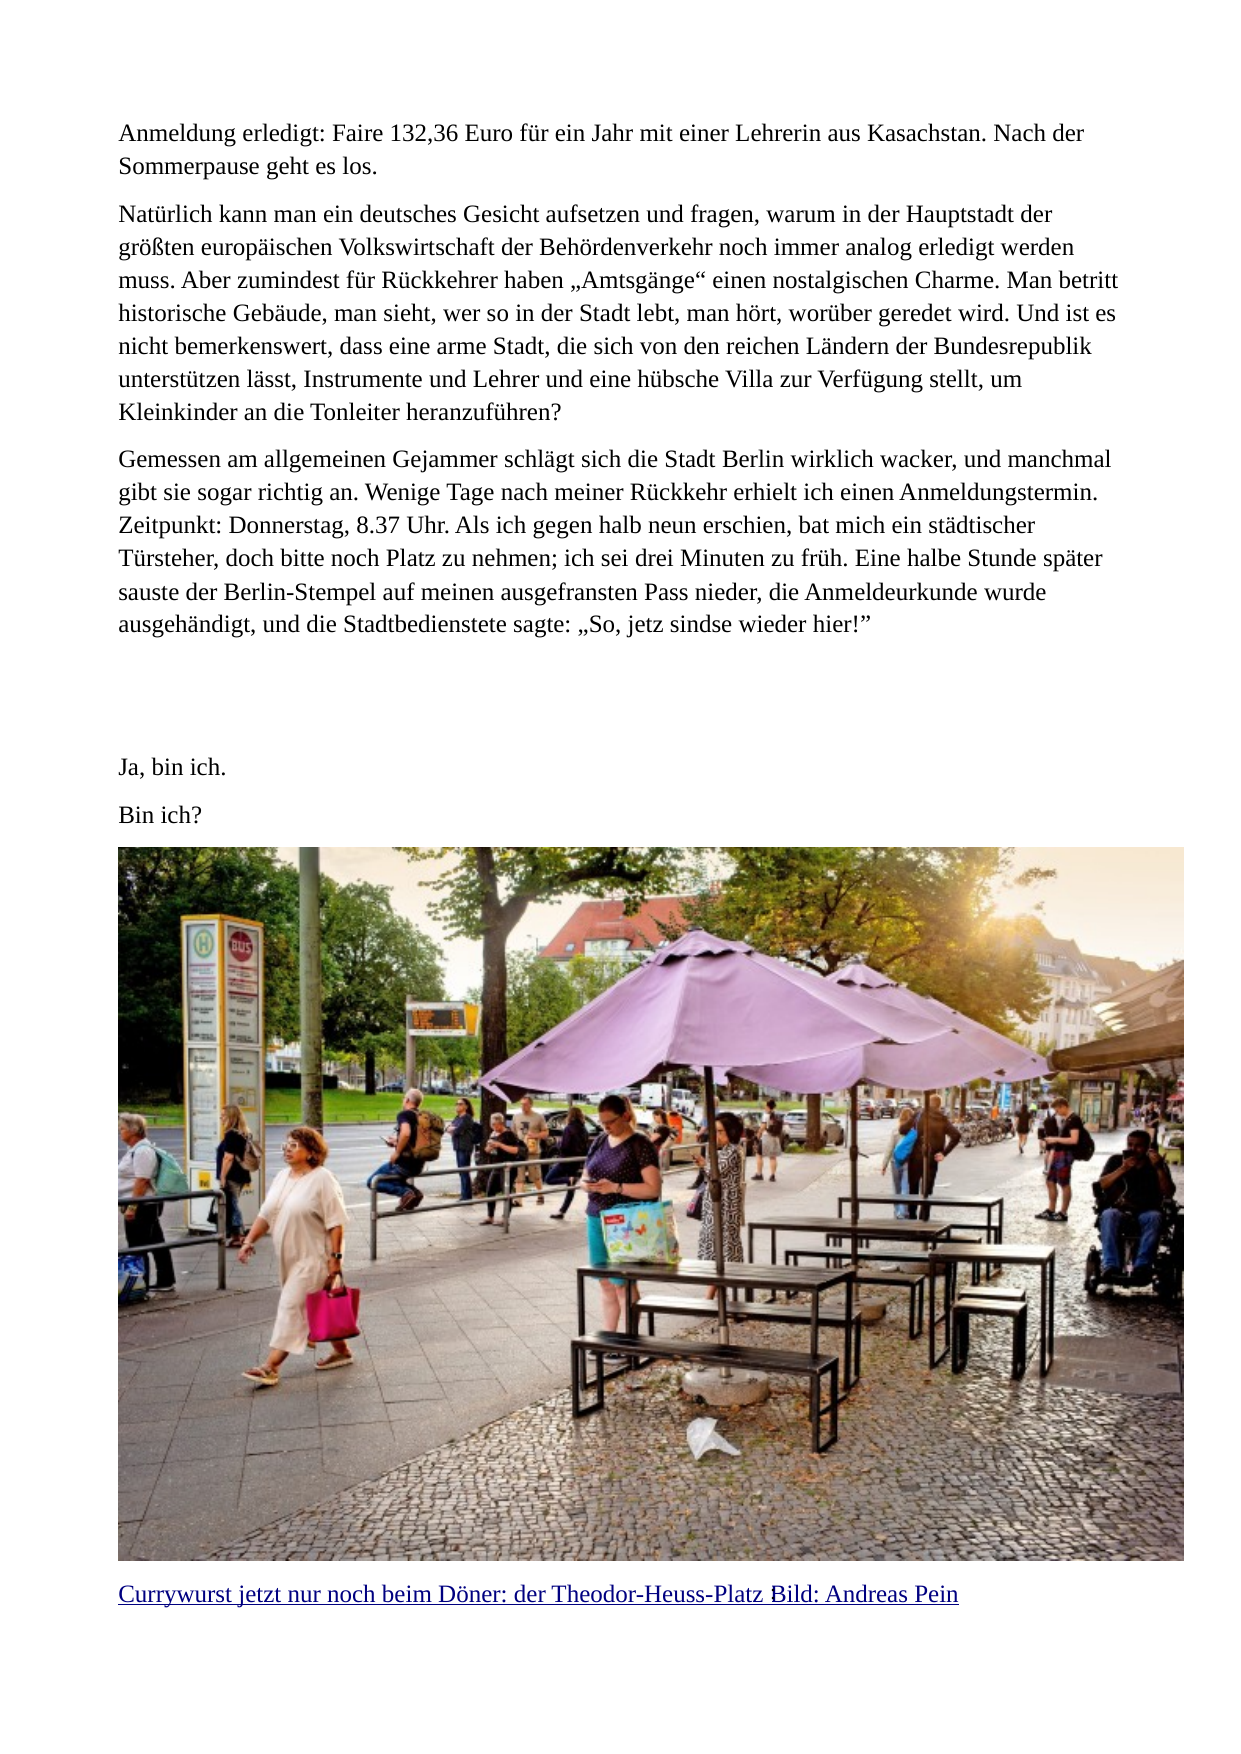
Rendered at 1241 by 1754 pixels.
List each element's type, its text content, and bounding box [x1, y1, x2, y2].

text Gemessen am allgemeinen Gejammer schlägt sich die Stadt Berlin wirklich wacker, und manchmal gibt sie sogar richtig an. Wenige Tage nach meiner Rückkehr erhielt ich einen Anmeldungstermin. Zeitpunkt: Donnerstag, 8.37 Uhr. Als ich ge­gen halb neun erschien, bat mich ein städtischer Türsteher, doch bitte noch Platz zu nehmen; ich sei drei Minuten zu früh. Eine halbe Stunde später sauste der Berlin-Stempel auf meinen ausgefransten Pass nieder, die Anmeldeurkunde wurde ausgehändigt, und die Stadtbedienstete sagte: „So, jetz sindse wieder hier!” [118, 444, 1122, 638]
text Anmeldung erledigt: Faire 132,36 Euro für ein Jahr mit einer Lehrerin aus Kasachstan. Nach der Sommerpause geht es los. [118, 118, 1122, 180]
text Natürlich kann man ein deutsches Gesicht aufsetzen und fragen, warum in der Hauptstadt der größten europäischen Volkswirtschaft der Behördenverkehr noch immer analog erledigt werden muss. Aber zumindest für Rückkehrer haben „Amtsgänge“ einen nostalgischen Charme. Man betritt historische Gebäude, man sieht, wer so in der Stadt lebt, man hört, worüber geredet wird. Und ist es nicht bemerkenswert, dass eine arme Stadt, die sich von den reichen Ländern der Bundesrepublik unterstützen lässt, Instrumente und Lehrer und eine hübsche Villa zur Verfügung stellt, um Kleinkinder an die Tonleiter heranzuführen? [118, 199, 1122, 426]
text Ja, bin ich. [118, 752, 1122, 781]
picture [118, 847, 1184, 1561]
text Bin ich? [118, 800, 1122, 829]
text Currywurst jetzt nur noch beim Döner: der Theodor-Heuss-Platz Bild: Andreas Pein [118, 1579, 1122, 1608]
